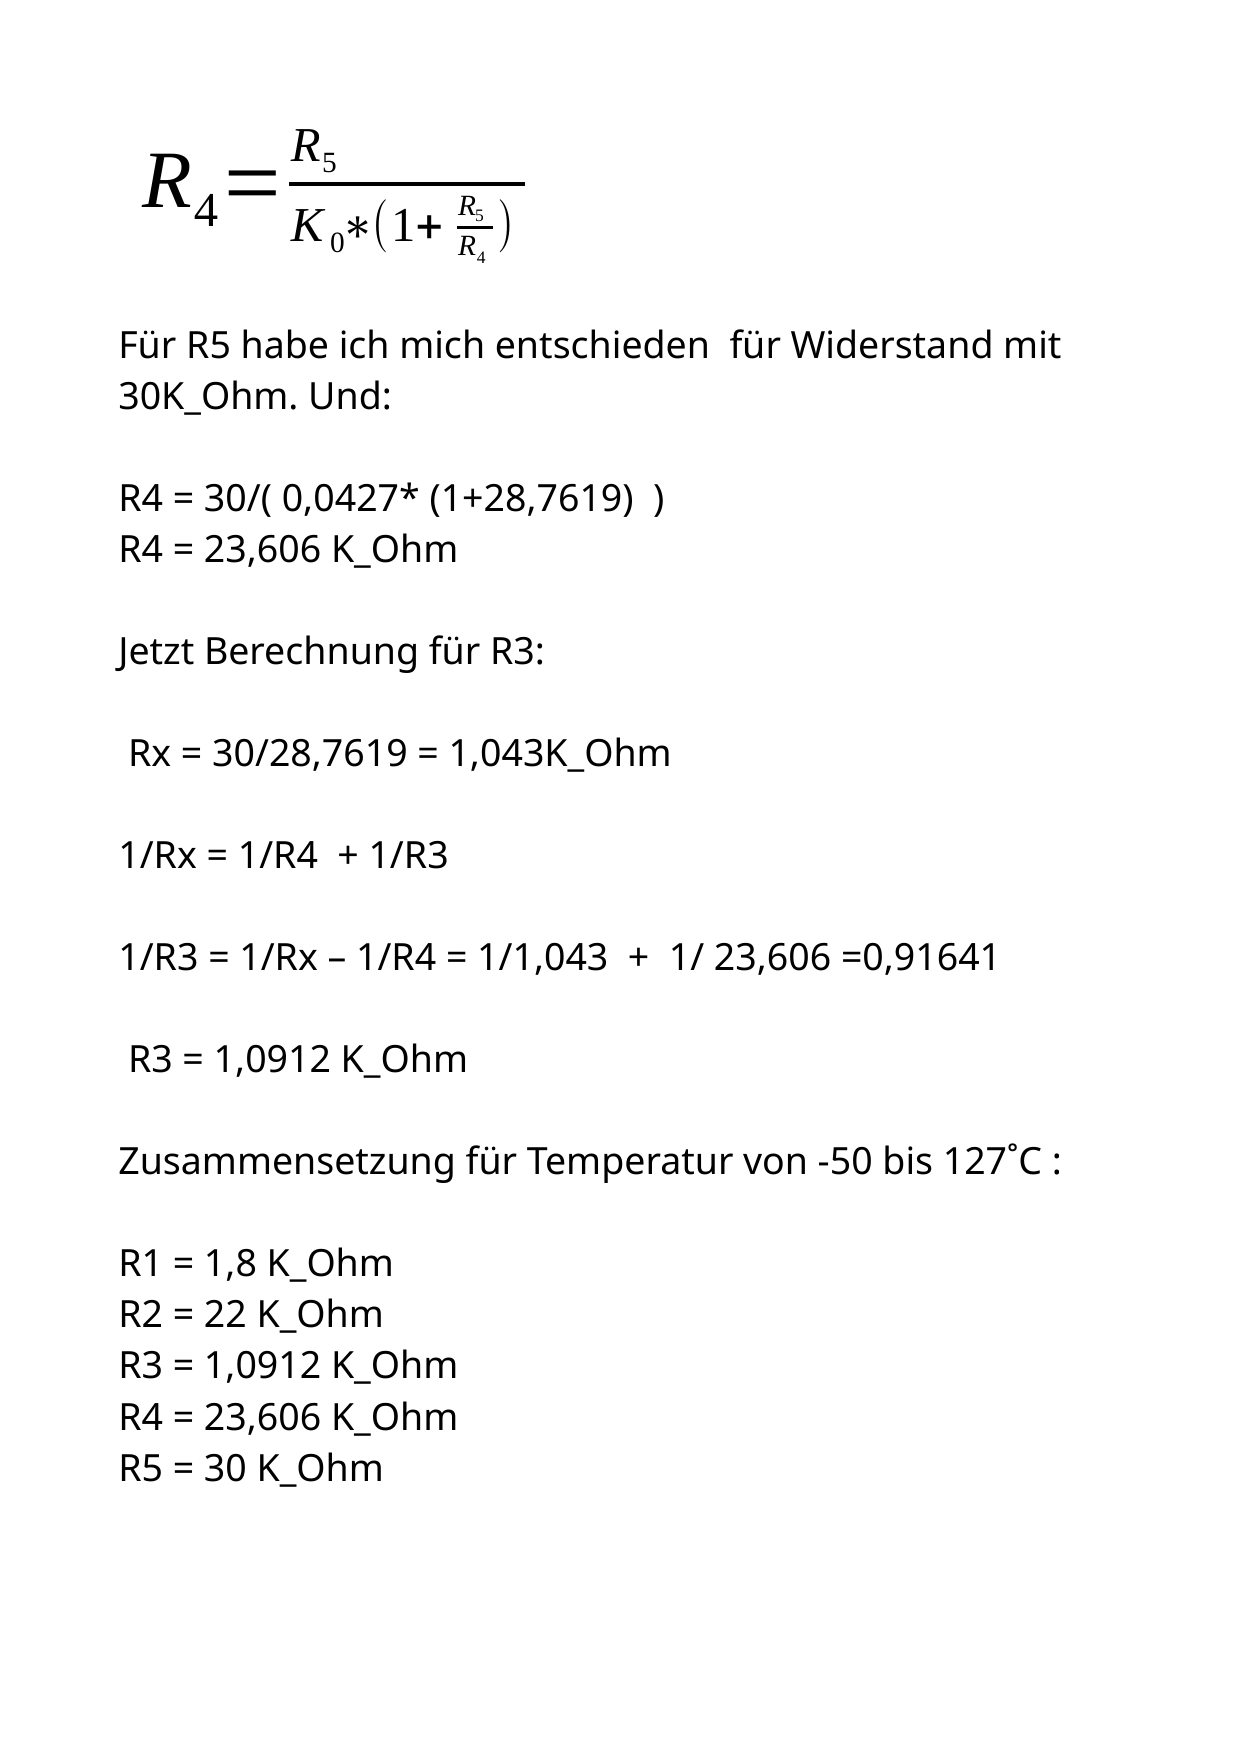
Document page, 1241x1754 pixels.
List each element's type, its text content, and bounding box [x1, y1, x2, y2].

text R2 = 22 K_Ohm [118, 1288, 1122, 1339]
text 1/Rx = 1/R4 + 1/R3 [118, 828, 1122, 879]
text R3 = 1,0912 K_Ohm [118, 1339, 1122, 1390]
text R1 = 1,8 K_Ohm [118, 1237, 1122, 1288]
text Für R5 habe ich mich entschieden für Widerstand mit 30K_Ohm. Und: [118, 318, 1122, 420]
text Zusammensetzung für Temperatur von -50 bis 127˚C : [118, 1135, 1122, 1186]
text R4 = 23,606 K_Ohm [118, 1390, 1122, 1441]
text Jetzt Berechnung für R3: [118, 624, 1122, 675]
text R4 = 30/( 0,0427* (1+28,7619) ) [118, 471, 1122, 522]
text R4 = 23,606 K_Ohm [118, 522, 1122, 573]
text 1/R3 = 1/Rx – 1/R4 = 1/1,043 + 1/ 23,606 =0,91641 [118, 931, 1122, 982]
text Rx = 30/28,7619 = 1,043K_Ohm [118, 726, 1122, 777]
text R3 = 1,0912 K_Ohm [118, 1033, 1122, 1084]
text R5 = 30 K_Ohm [118, 1441, 1122, 1492]
